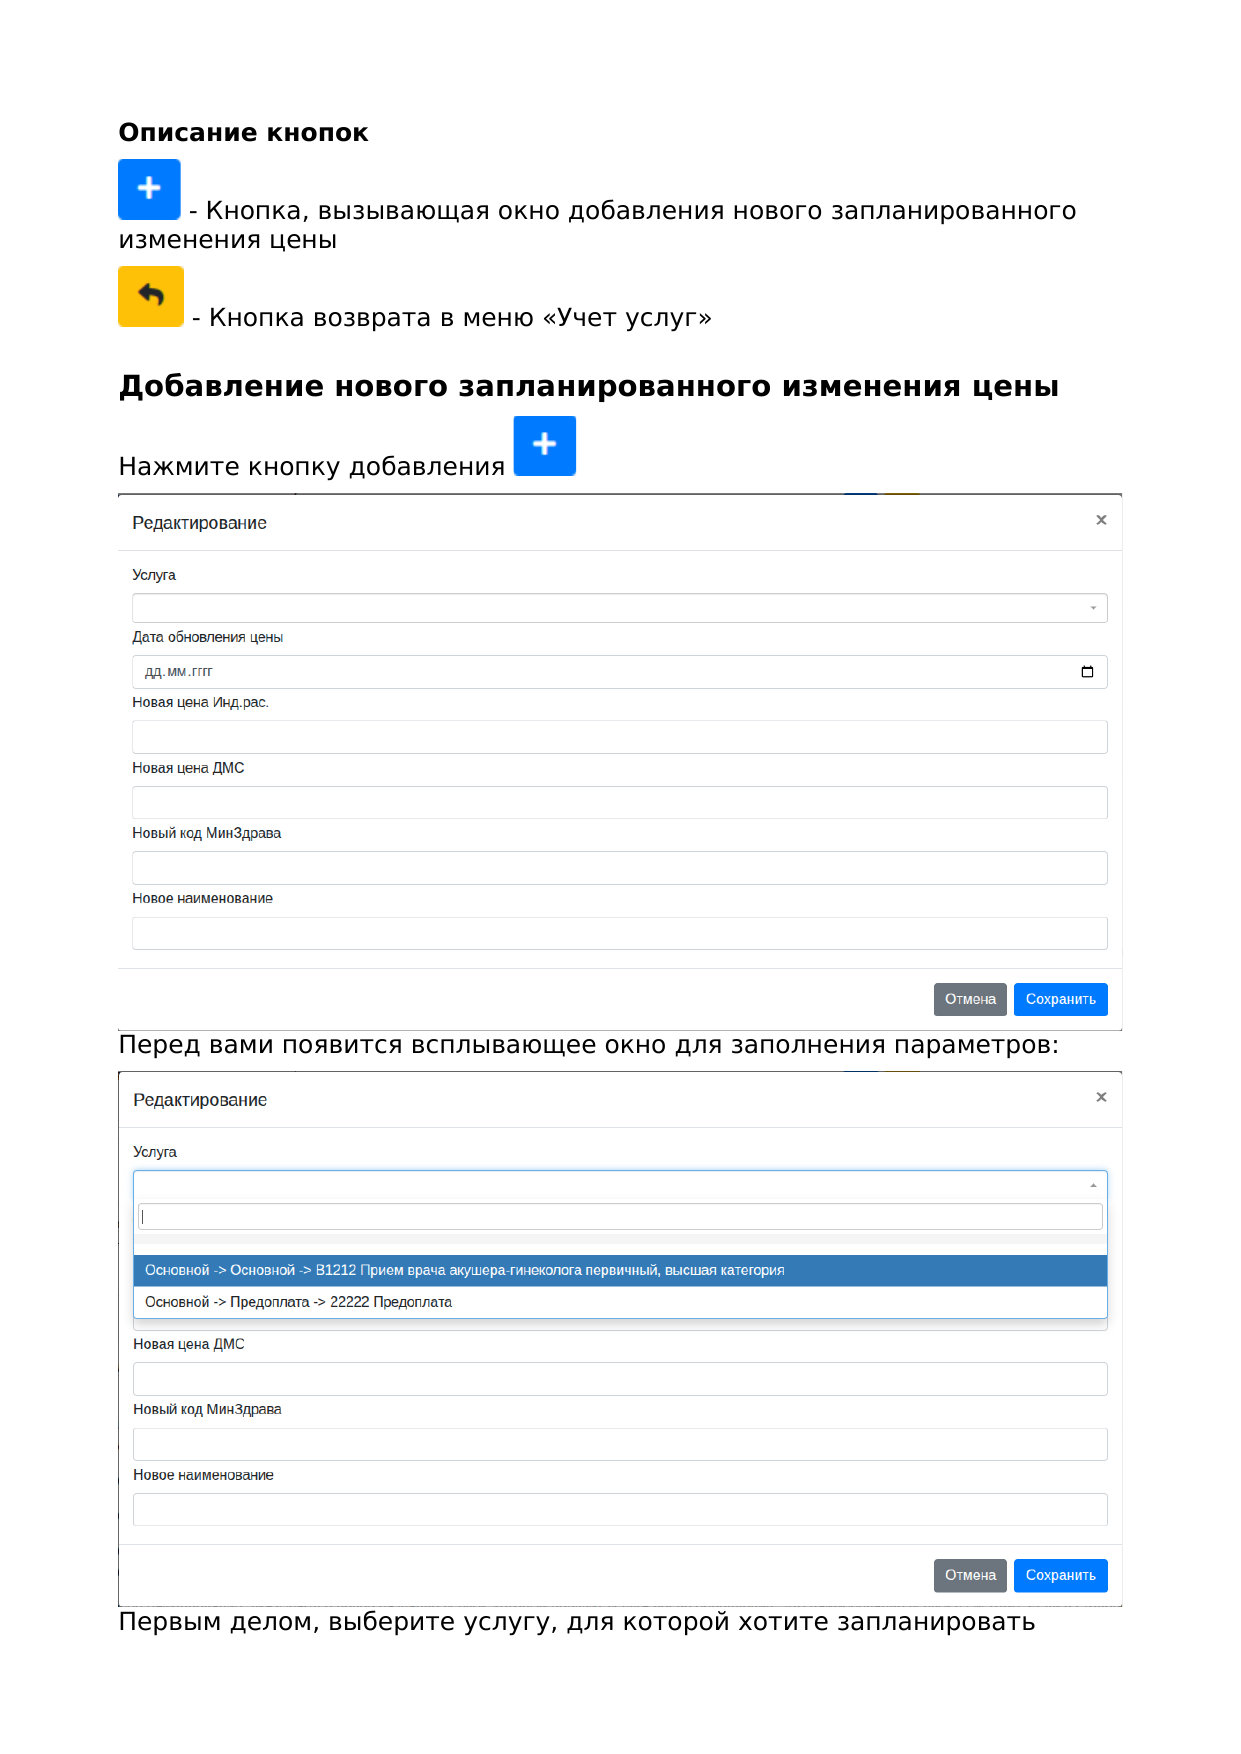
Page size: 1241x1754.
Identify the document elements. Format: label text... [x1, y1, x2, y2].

picture [118, 1071, 1123, 1607]
text - Кнопка, вызывающая окно добавления нового запланированного изменения цены [118, 160, 1122, 254]
picture [118, 493, 1123, 1031]
text Перед вами появится всплывающее окно для заполнения параметров: [118, 1031, 1122, 1059]
picture [118, 266, 184, 327]
picture [513, 416, 577, 476]
picture [118, 159, 181, 220]
subtitle Описание кнопок [118, 118, 1122, 147]
subtitle Добавление нового запланированного изменения цены [118, 369, 1122, 403]
text Нажмите кнопку добавления [118, 416, 1122, 481]
text - Кнопка возврата в меню «Учет услуг» [118, 267, 1122, 332]
text Первым делом, выберите услугу, для которой хотите запланировать [118, 1607, 1122, 1636]
